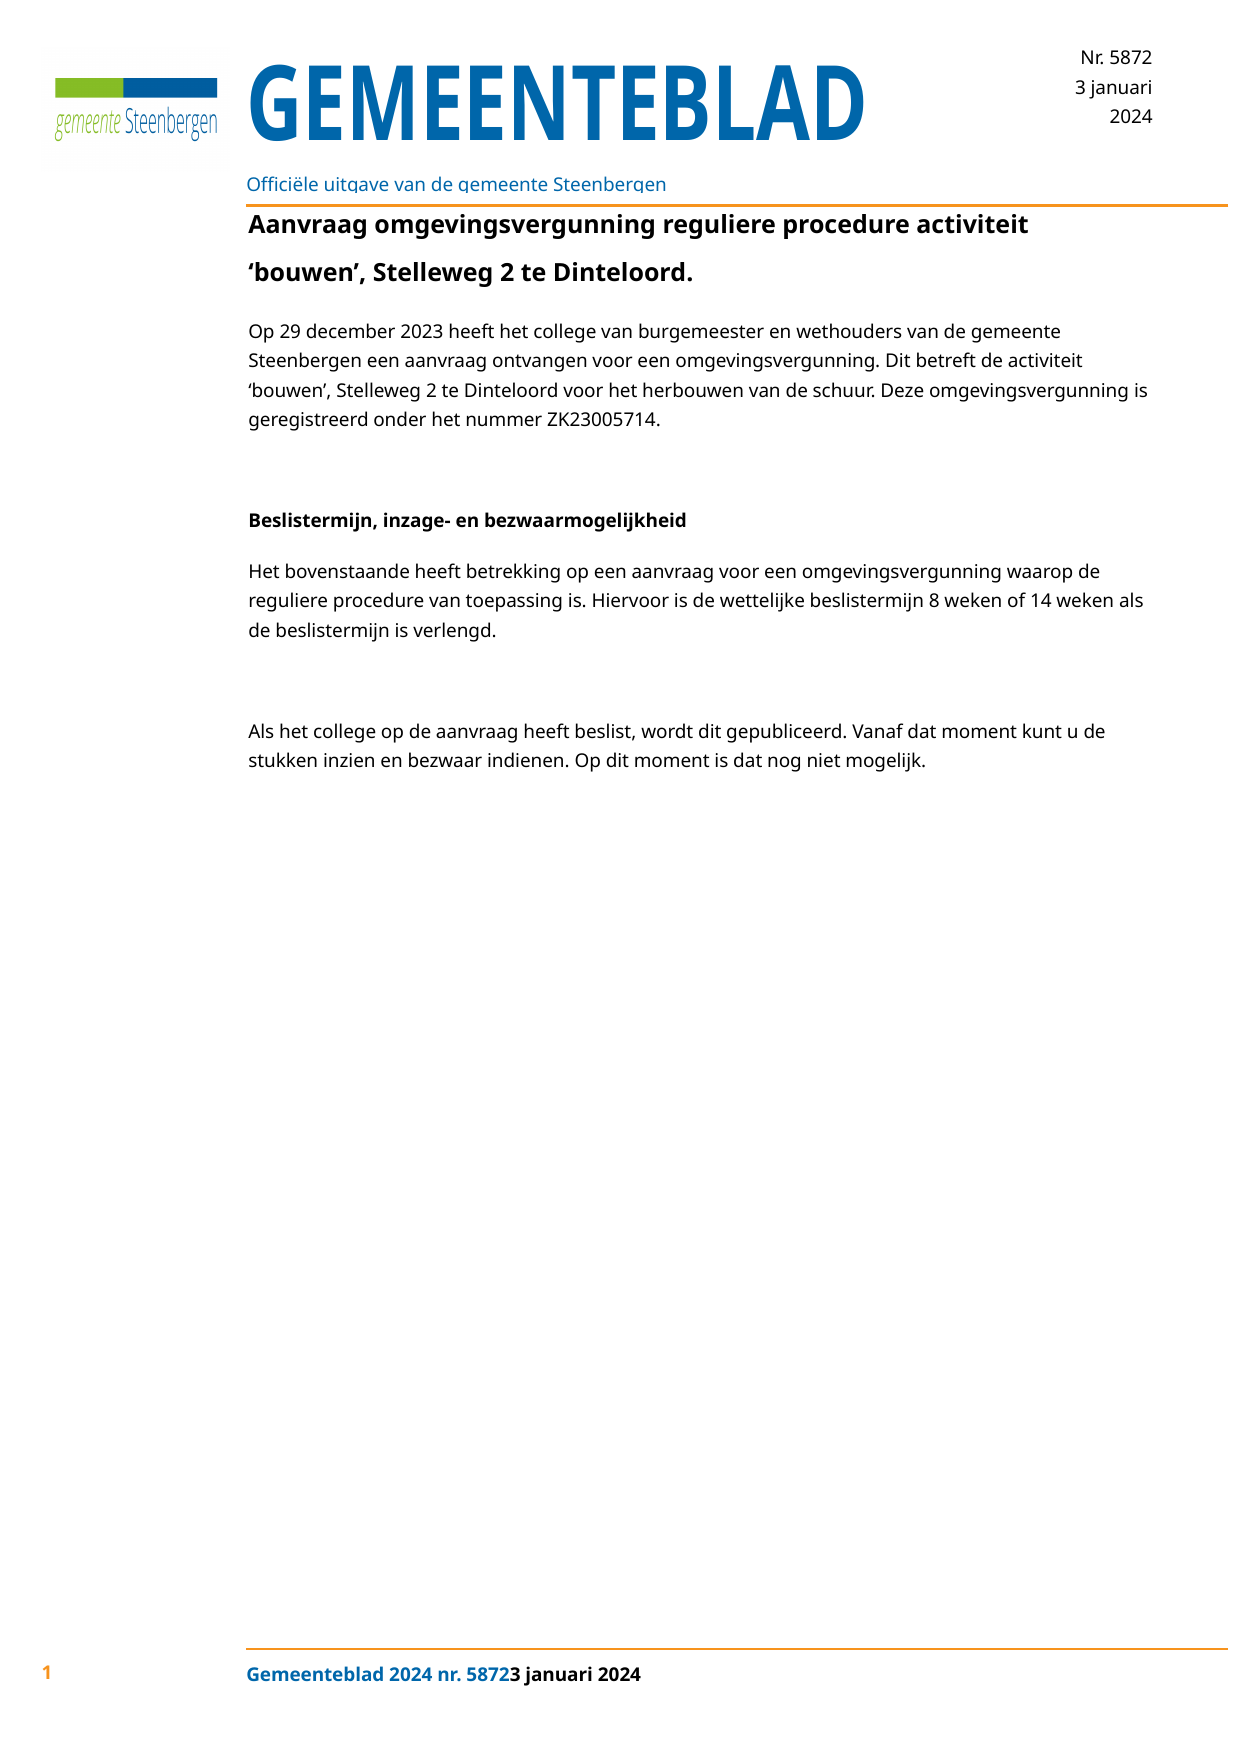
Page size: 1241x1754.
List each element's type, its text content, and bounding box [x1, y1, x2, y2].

text Beslistermijn, inzage- en bezwaarmogelijkheid [248, 507, 1152, 533]
text Als het college op de aanvraag heeft beslist, wordt dit gepubliceerd. Vanaf dat moment kunt u de stukken inzien en bezwaar indienen. Op dit moment is dat nog niet mogelijk. [248, 718, 1152, 773]
text Het bovenstaande heeft betrekking op een aanvraag voor een omgevingsvergunning waarop de reguliere procedure van toepassing is. Hiervoor is de wettelijke beslistermijn 8 weken of 14 weken als de beslistermijn is verlengd. [248, 558, 1152, 643]
picture [41, 47, 231, 172]
text Aanvraag omgevingsvergunning reguliere procedure activiteit ‘bouwen’, Stelleweg 2 te Dinteloord. [248, 207, 1152, 288]
text Op 29 december 2023 heeft het college van burgemeester en wethouders van de gemeente Steenbergen een aanvraag ontvangen voor een omgevingsvergunning. Dit betreft de activiteit ‘bouwen’, Stelleweg 2 te Dinteloord voor het herbouwen van de schuur. Deze omgevingsvergunning is geregistreerd onder het nummer ZK23005714. [248, 318, 1152, 432]
